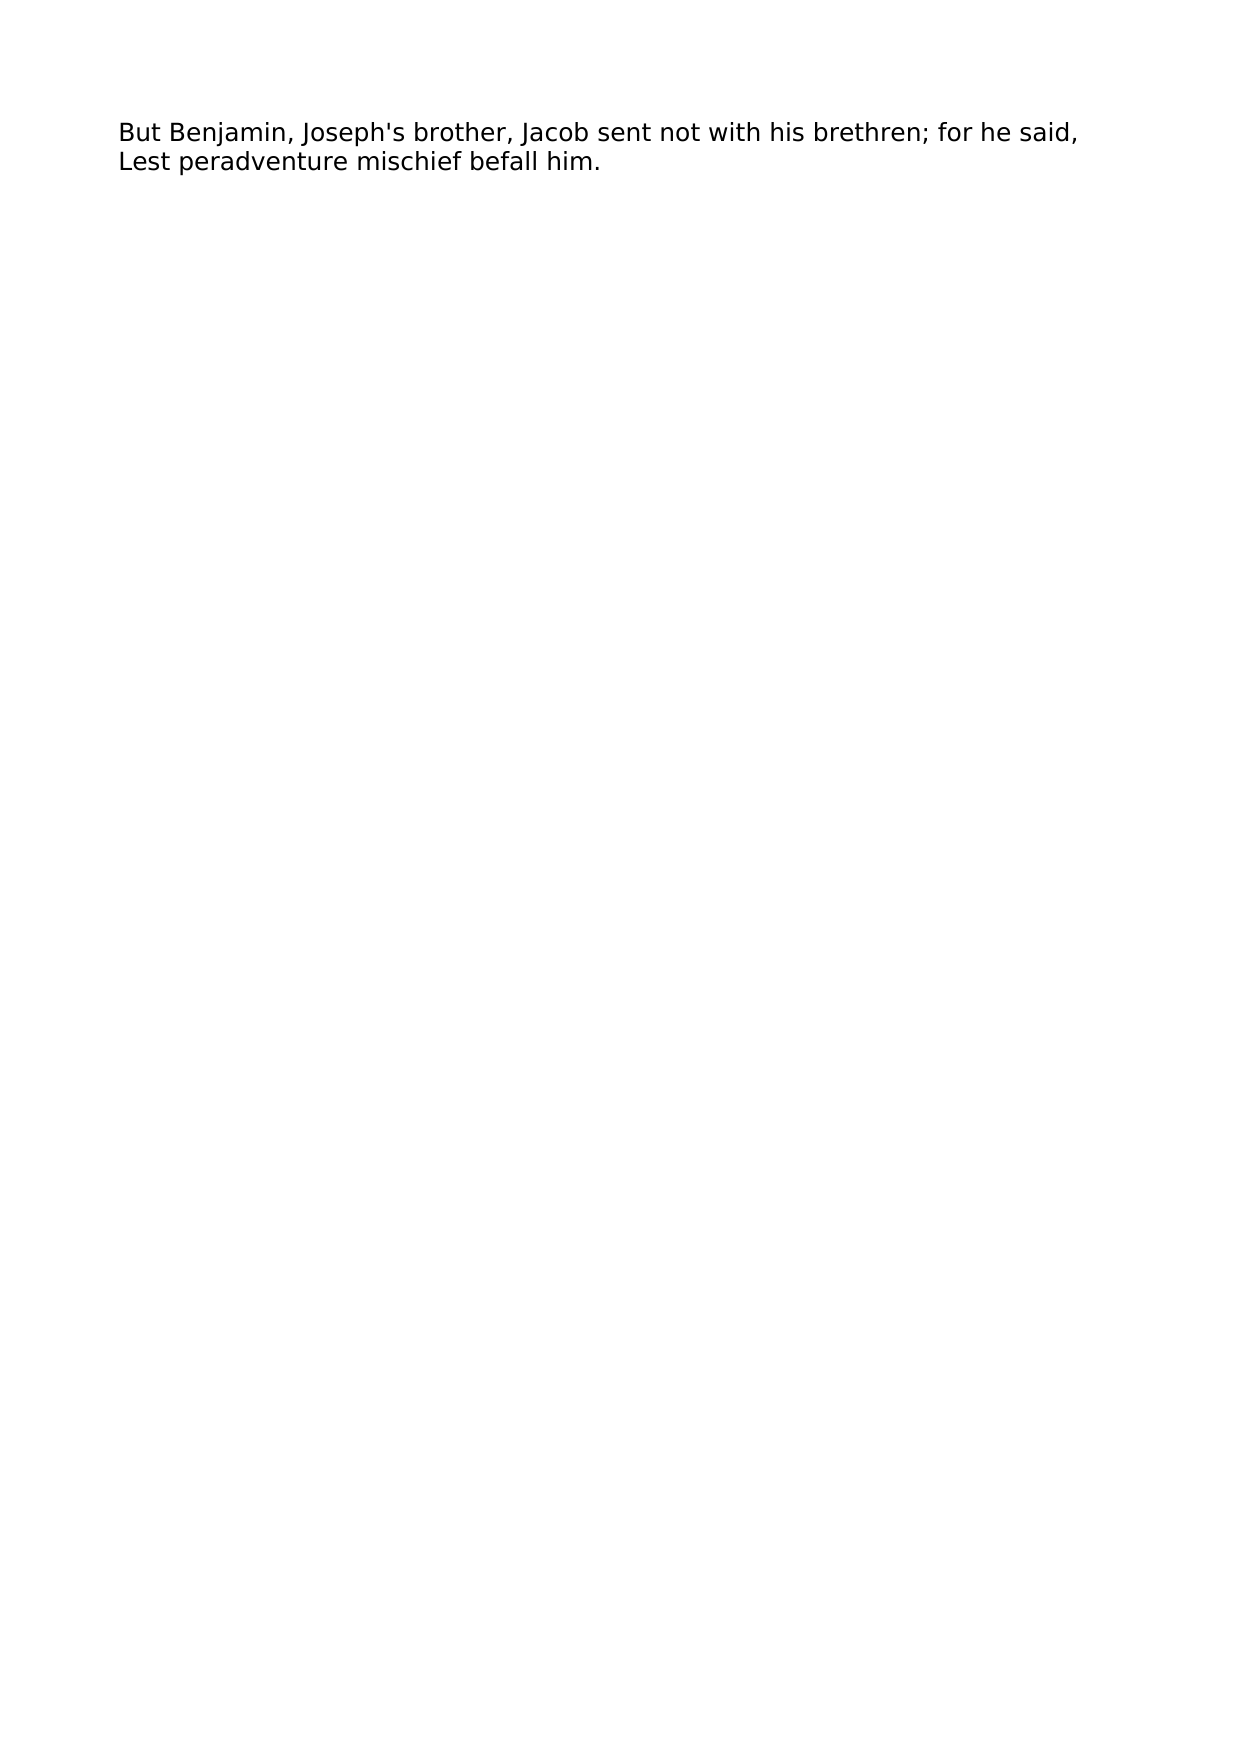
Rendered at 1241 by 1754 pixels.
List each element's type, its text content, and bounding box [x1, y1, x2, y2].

text But Benjamin, Joseph's brother, Jacob sent not with his brethren; for he said, Lest peradventure mischief befall him. [118, 118, 1122, 176]
